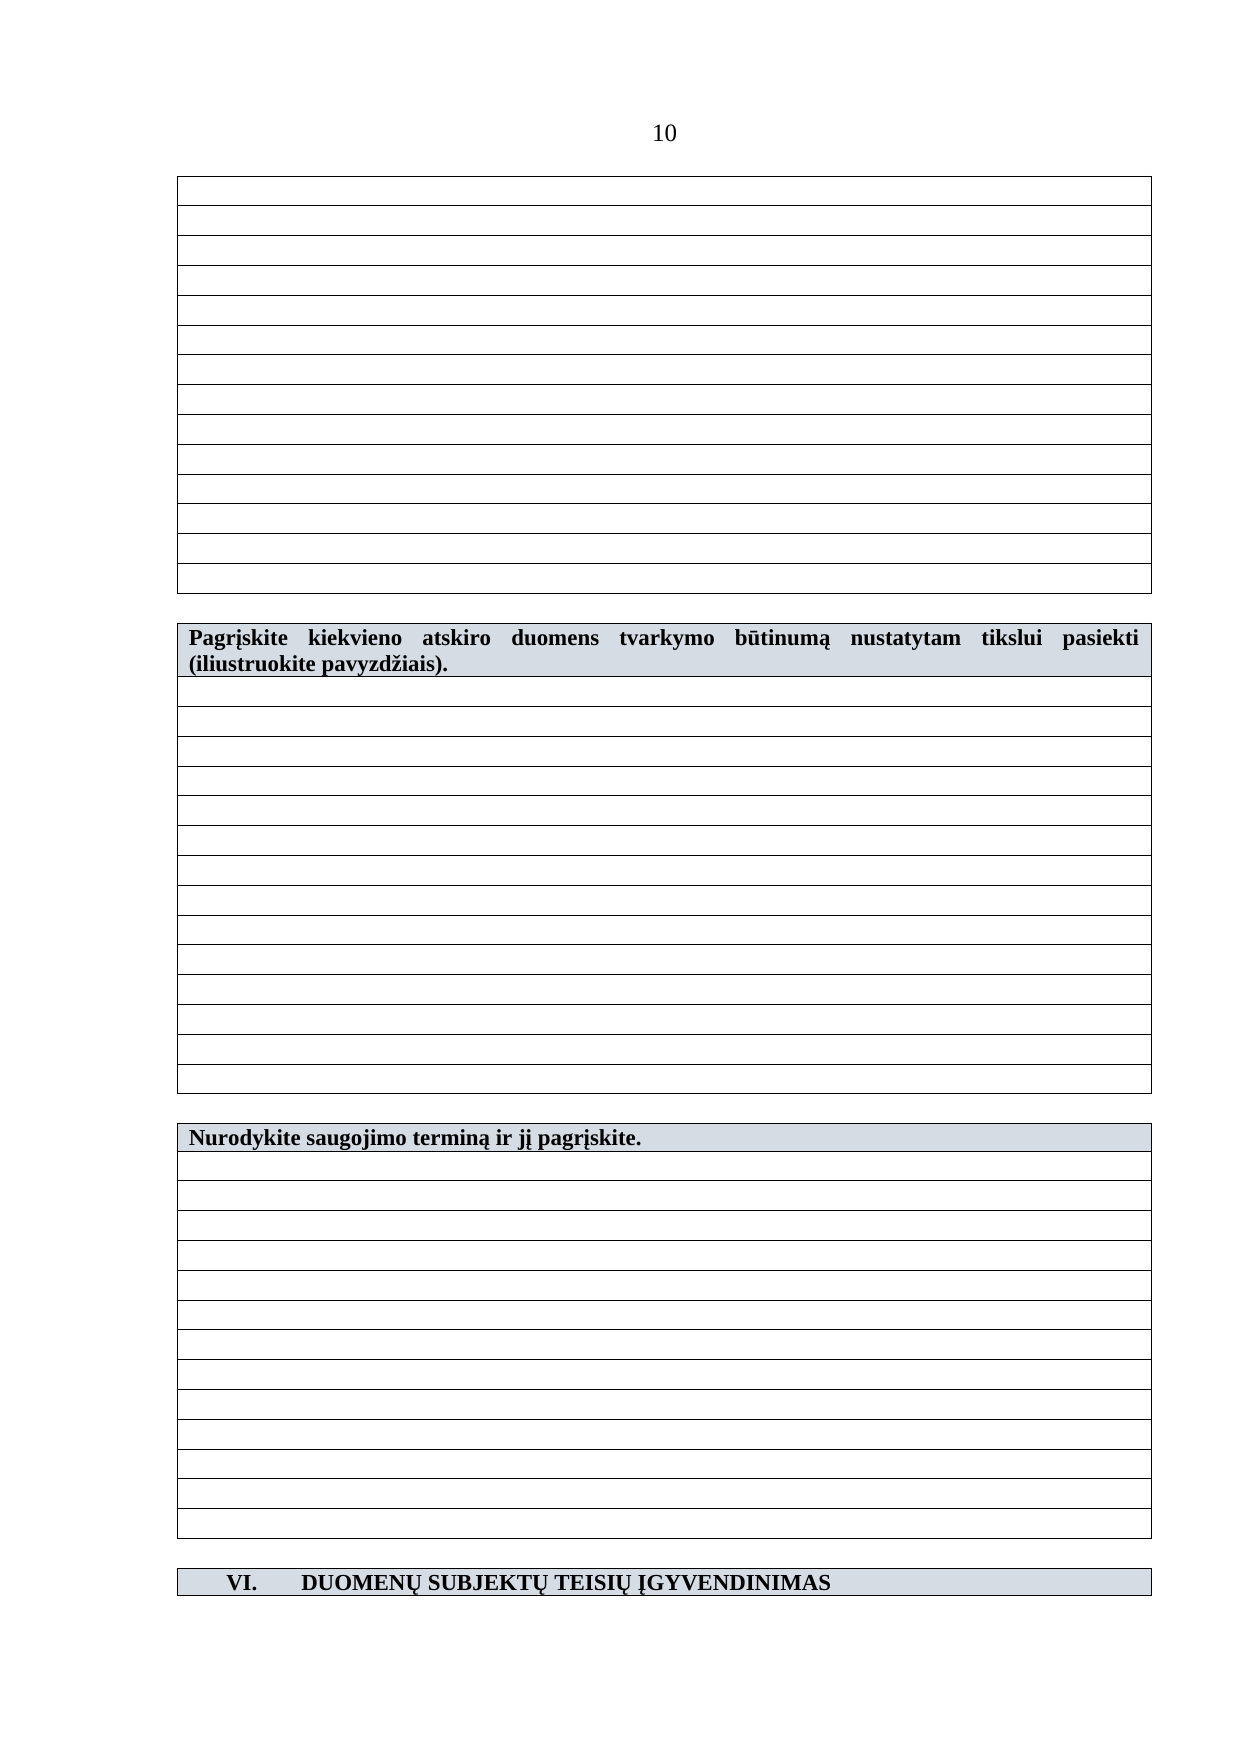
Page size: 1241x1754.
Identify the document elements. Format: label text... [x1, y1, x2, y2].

table_cell [178, 975, 1151, 1004]
table_cell [178, 326, 1151, 354]
table_cell [178, 945, 1151, 974]
table_header Pagrįskite kiekvieno atskiro duomens tvarkymo būtinumą nustatytam tikslui pasiekti (iliustruokite pavyzdžiais). [178, 624, 1151, 676]
table_cell [178, 296, 1151, 324]
table_cell [178, 1241, 1151, 1270]
table_cell [178, 826, 1151, 855]
table_cell [178, 1390, 1151, 1419]
table_cell [178, 1479, 1151, 1508]
table_cell [178, 796, 1151, 825]
table_cell [178, 504, 1151, 533]
table_cell [178, 737, 1151, 766]
table_cell [178, 1005, 1151, 1034]
table_cell [178, 886, 1151, 914]
table_cell [178, 1181, 1151, 1210]
table_cell [178, 1420, 1151, 1448]
table_cell [178, 1271, 1151, 1299]
table_cell [178, 206, 1151, 235]
table_cell [178, 677, 1151, 706]
table_cell [178, 1360, 1151, 1389]
table_cell [178, 1330, 1151, 1359]
table_cell [178, 707, 1151, 736]
table_cell [178, 475, 1151, 503]
table_cell [178, 1035, 1151, 1063]
table_cell [178, 177, 1151, 205]
table_cell [178, 266, 1151, 295]
table_cell [178, 1065, 1151, 1093]
table_header VI. DUOMENŲ SUBJEKTŲ TEISIŲ ĮGYVENDINIMAS [178, 1569, 1151, 1595]
table_cell [178, 916, 1151, 944]
table_header Nurodykite saugojimo terminą ir jį pagrįskite. [178, 1124, 1151, 1151]
table_cell [178, 385, 1151, 414]
table_cell [178, 1509, 1151, 1538]
table_cell [178, 445, 1151, 473]
table_cell [178, 856, 1151, 885]
table_cell [178, 1301, 1151, 1329]
table_cell [178, 415, 1151, 444]
table_cell [178, 1211, 1151, 1240]
table_cell [178, 564, 1151, 593]
table_cell [178, 1152, 1151, 1180]
table_cell [178, 767, 1151, 795]
table_cell [178, 236, 1151, 265]
table_cell [178, 355, 1151, 384]
table_cell [178, 1450, 1151, 1478]
table_cell [178, 534, 1151, 563]
